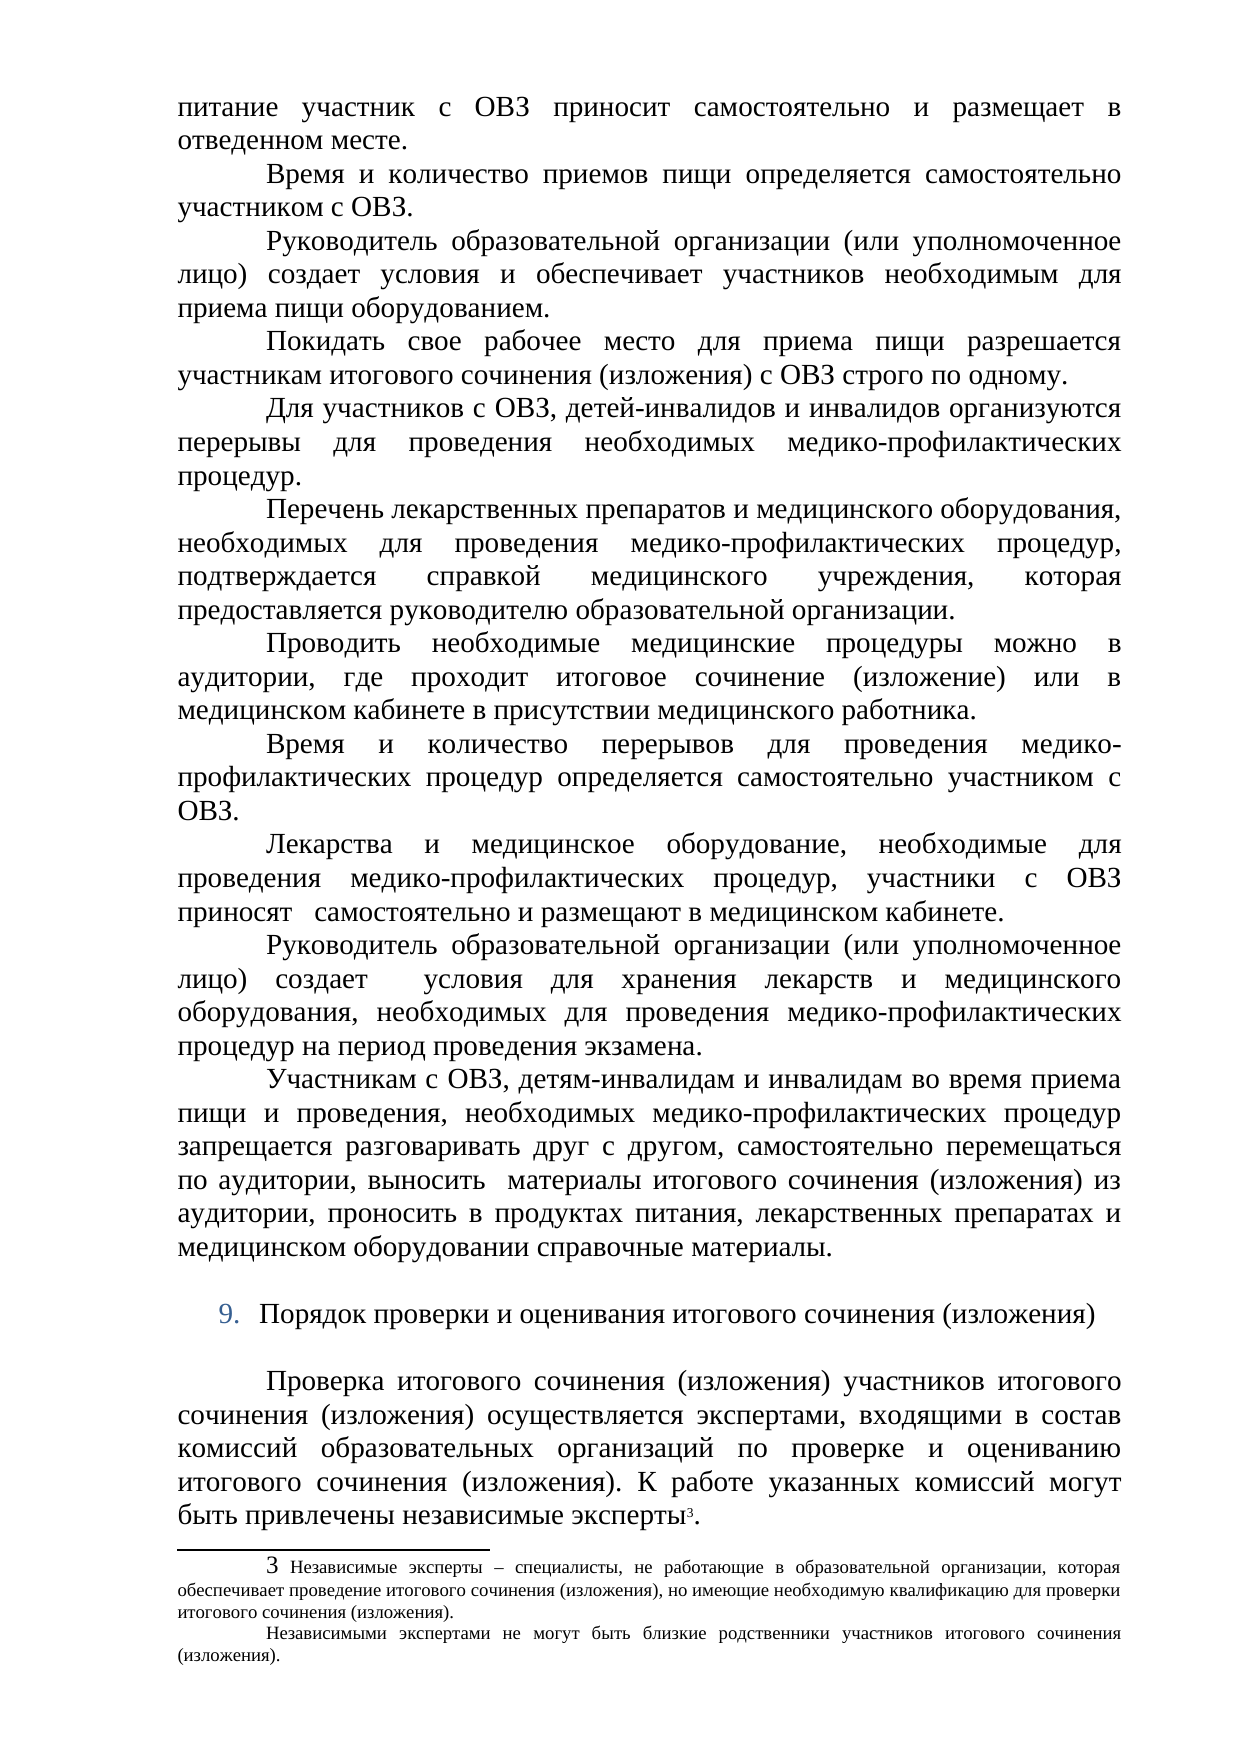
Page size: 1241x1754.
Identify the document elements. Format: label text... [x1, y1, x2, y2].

text Для участников с ОВЗ, детей-инвалидов и инвалидов организуются перерывы для проведения необходимых медико-профилактических процедур. [177, 391, 1122, 491]
text Руководитель образовательной организации (или уполномоченное лицо) создает условия и обеспечивает участников необходимым для приема пищи оборудованием. [177, 223, 1122, 323]
text Время и количество перерывов для проведения медико-профилактических процедур определяется самостоятельно участником с ОВЗ. [177, 726, 1122, 827]
text Независимыми экспертами не могут быть близкие родственники участников итогового сочинения (изложения). [177, 1622, 1122, 1665]
text Участникам с ОВЗ, детям-инвалидам и инвалидам во время приема пищи и проведения, необходимых медико-профилактических процедур запрещается разговаривать друг с другом, самостоятельно перемещаться по аудитории, выносить материалы итогового сочинения (изложения) из аудитории, проносить в продуктах питания, лекарственных препаратах и медицинском оборудовании справочные материалы. [177, 1061, 1122, 1263]
text Проверка итогового сочинения (изложения) участников итогового сочинения (изложения) осуществляется экспертами, входящими в состав комиссий образовательных организаций по проверке и оцениванию итогового сочинения (изложения). К работе указанных комиссий могут быть привлечены независимые эксперты. [177, 1363, 1122, 1531]
text Покидать свое рабочее место для приема пищи разрешается участникам итогового сочинения (изложения) с ОВЗ строго по одному. [177, 323, 1122, 391]
text Лекарства и медицинское оборудование, необходимые для проведения медико-профилактических процедур, участники с ОВЗ приносят самостоятельно и размещают в медицинском кабинете. [177, 827, 1122, 927]
text Независимые эксперты – специалисты, не работающие в образовательной организации, которая обеспечивает проведение итогового сочинения (изложения), но имеющие необходимую квалификацию для проверки итогового сочинения (изложения). [177, 1550, 1122, 1622]
text Перечень лекарственных препаратов и медицинского оборудования, необходимых для проведения медико-профилактических процедур, подтверждается справкой медицинского учреждения, которая предоставляется руководителю образовательной организации. [177, 491, 1122, 625]
list Порядок проверки и оценивания итогового сочинения (изложения) [192, 1296, 1122, 1330]
text Руководитель образовательной организации (или уполномоченное лицо) создает условия для хранения лекарств и медицинского оборудования, необходимых для проведения медико-профилактических процедур на период проведения экзамена. [177, 927, 1122, 1061]
text Проводить необходимые медицинские процедуры можно в аудитории, где проходит итоговое сочинение (изложение) или в медицинском кабинете в присутствии медицинского работника. [177, 625, 1122, 726]
text Время и количество приемов пищи определяется самостоятельно участником с ОВЗ. [177, 156, 1122, 223]
text питание участник с ОВЗ приносит самостоятельно и размещает в отведенном месте. [177, 89, 1122, 156]
